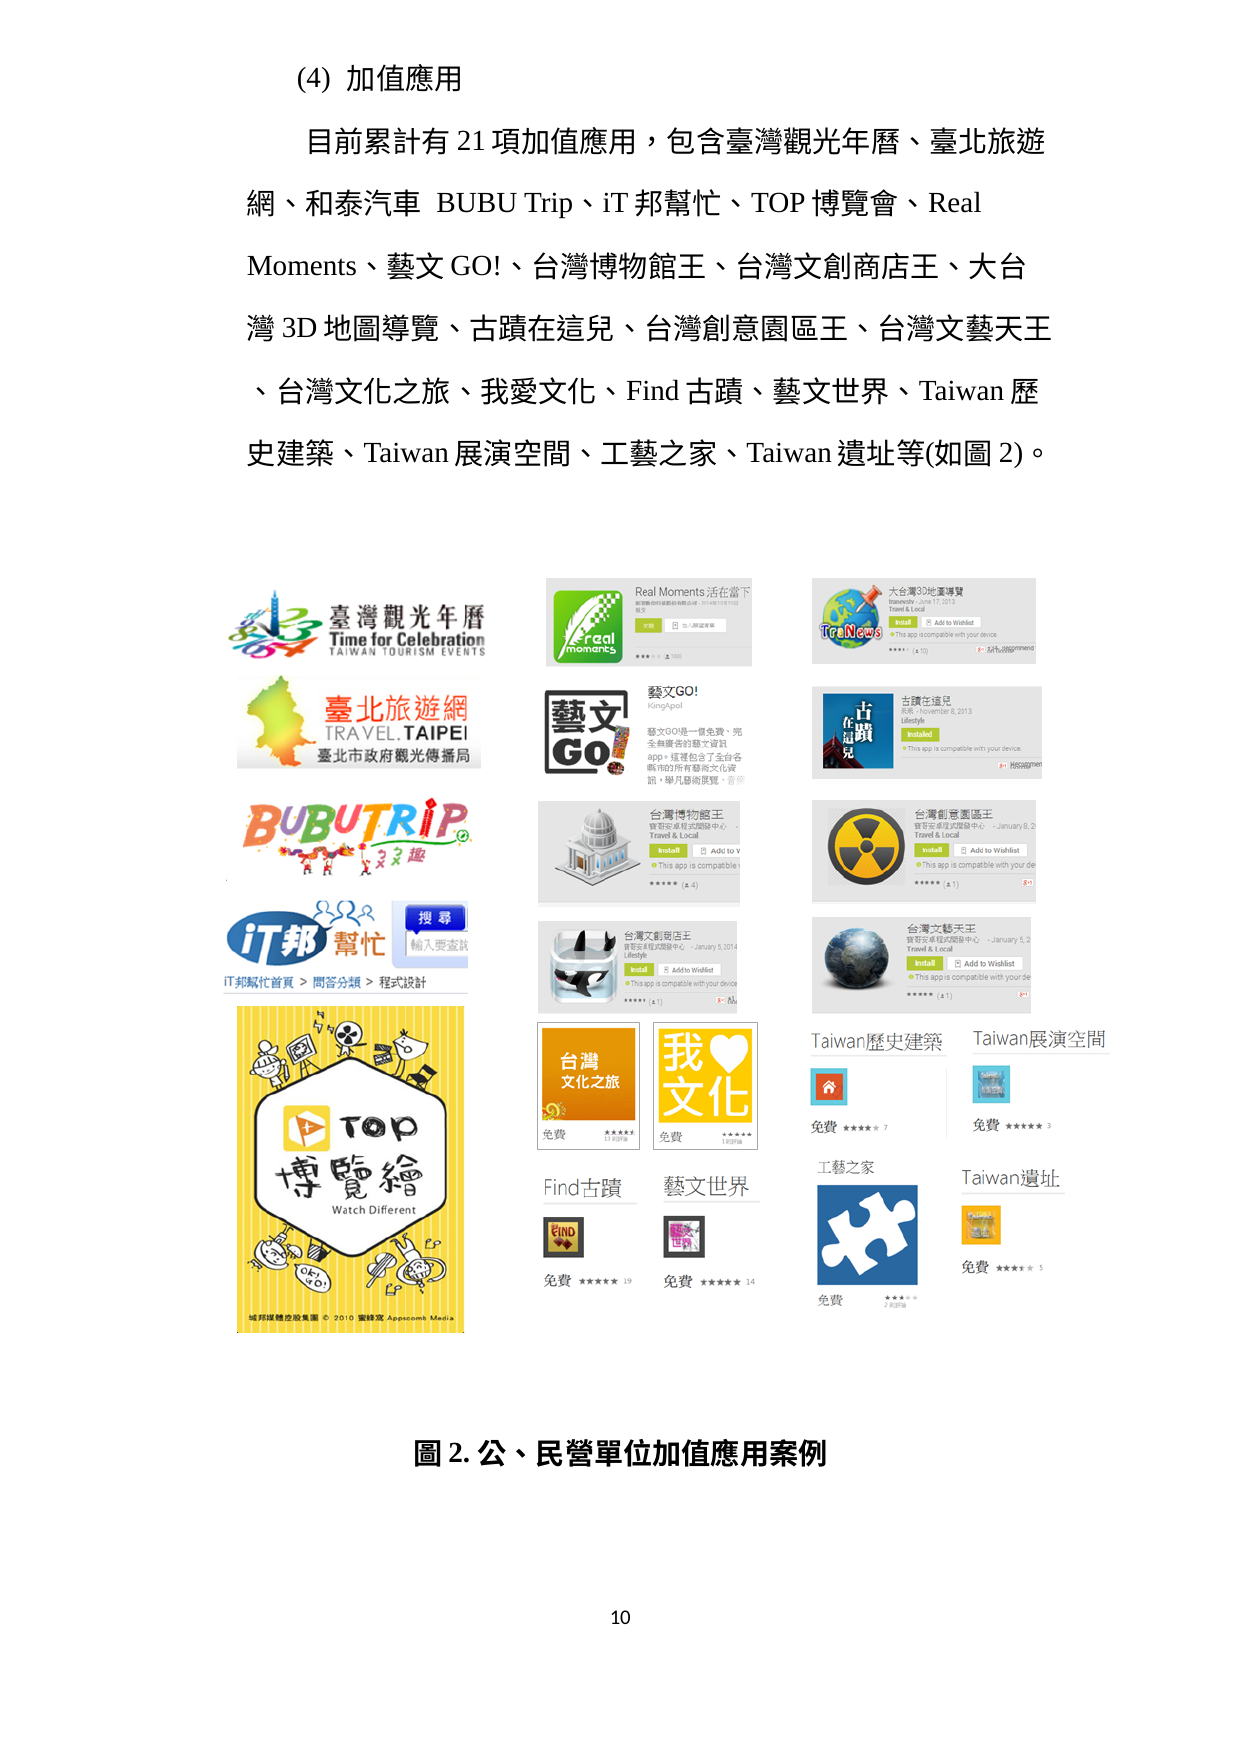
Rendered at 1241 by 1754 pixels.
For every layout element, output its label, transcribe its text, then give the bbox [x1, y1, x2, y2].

list 加值應用 [297, 35, 1053, 98]
text 圖2. 公、民營單位加值應用案例 [187, 1410, 1053, 1473]
text 目前累計有21項加值應用，包含臺灣觀光年曆、臺北旅遊網、和泰汽車 BUBU Trip、iT邦幫忙、TOP博覽會、Real Moments、藝文GO!、台灣博物館王、台灣文創商店王、大台灣3D地圖導覽、古蹟在這兒、台灣創意園區王、台灣文藝天王 、台灣文化之旅、我愛文化、Find古蹟、藝文世界、Taiwan歷史建築、Taiwan展演空間、工藝之家、Taiwan遺址等(如圖2)。 [247, 98, 1053, 473]
